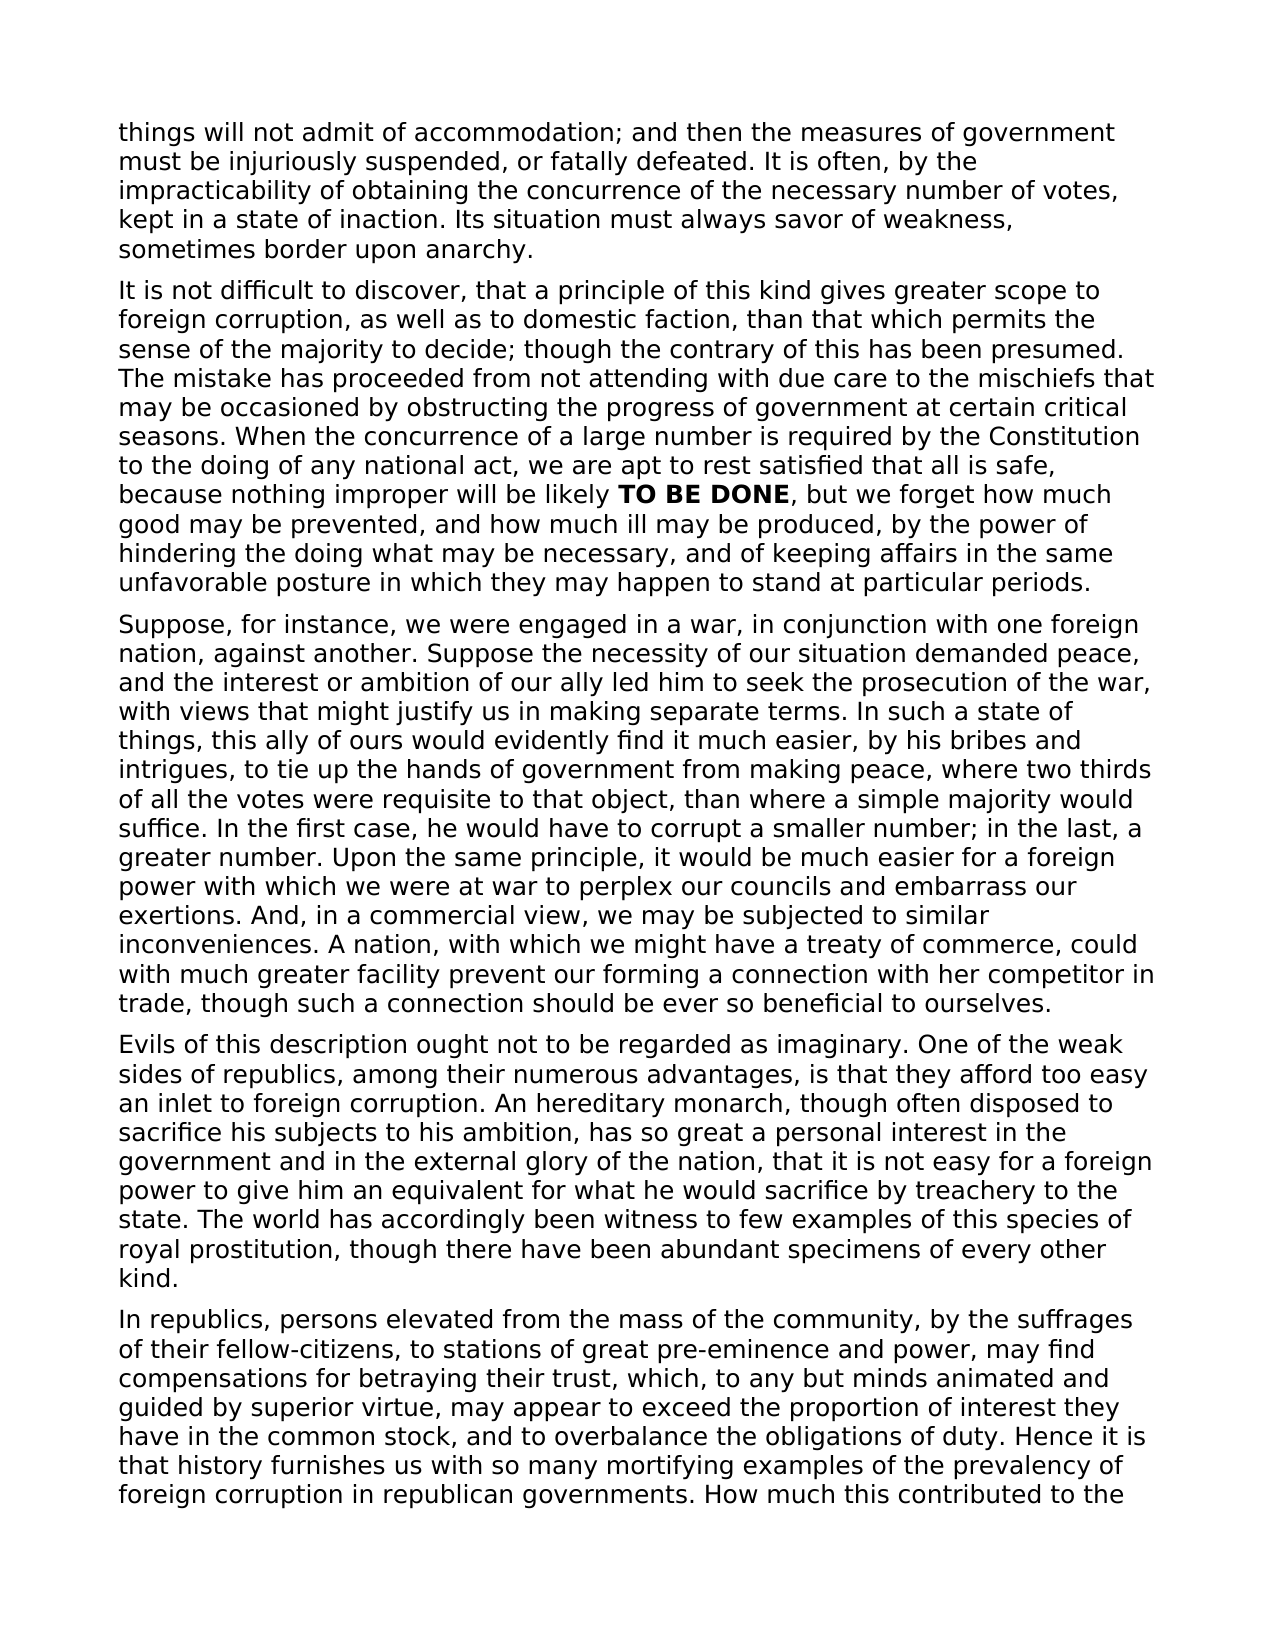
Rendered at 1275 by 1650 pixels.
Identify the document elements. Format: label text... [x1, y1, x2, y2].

text It is not difficult to discover, that a principle of this kind gives greater scope to foreign corruption, as well as to domestic faction, than that which permits the sense of the majority to decide; though the contrary of this has been presumed. The mistake has proceeded from not attending with due care to the mischiefs that may be occasioned by obstructing the progress of government at certain critical seasons. When the concurrence of a large number is required by the Constitution to the doing of any national act, we are apt to rest satisfied that all is safe, because nothing improper will be likely TO BE DONE, but we forget how much good may be prevented, and how much ill may be produced, by the power of hindering the doing what may be necessary, and of keeping affairs in the same unfavorable posture in which they may happen to stand at particular periods. [118, 276, 1157, 597]
text Evils of this description ought not to be regarded as imaginary. One of the weak sides of republics, among their numerous advantages, is that they afford too easy an inlet to foreign corruption. An hereditary monarch, though often disposed to sacrifice his subjects to his ambition, has so great a personal interest in the government and in the external glory of the nation, that it is not easy for a foreign power to give him an equivalent for what he would sacrifice by treachery to the state. The world has accordingly been witness to few examples of this species of royal prostitution, though there have been abundant specimens of every other kind. [118, 1031, 1157, 1293]
text In republics, persons elevated from the mass of the community, by the suffrages of their fellow-citizens, to stations of great pre-eminence and power, may find compensations for betraying their trust, which, to any but minds animated and guided by superior virtue, may appear to exceed the proportion of interest they have in the common stock, and to overbalance the obligations of duty. Hence it is that history furnishes us with so many mortifying examples of the prevalency of foreign corruption in republican governments. How much this contributed to the [118, 1306, 1157, 1510]
text things will not admit of accommodation; and then the measures of government must be injuriously suspended, or fatally defeated. It is often, by the impracticability of obtaining the concurrence of the necessary number of votes, kept in a state of inaction. Its situation must always savor of weakness, sometimes border upon anarchy. [118, 118, 1157, 264]
text Suppose, for instance, we were engaged in a war, in conjunction with one foreign nation, against another. Suppose the necessity of our situation demanded peace, and the interest or ambition of our ally led him to seek the prosecution of the war, with views that might justify us in making separate terms. In such a state of things, this ally of ours would evidently find it much easier, by his bribes and intrigues, to tie up the hands of government from making peace, where two thirds of all the votes were requisite to that object, than where a simple majority would suffice. In the first case, he would have to corrupt a smaller number; in the last, a greater number. Upon the same principle, it would be much easier for a foreign power with which we were at war to perplex our councils and embarrass our exertions. And, in a commercial view, we may be subjected to similar inconveniences. A nation, with which we might have a treaty of commerce, could with much greater facility prevent our forming a connection with her competitor in trade, though such a connection should be ever so beneficial to ourselves. [118, 610, 1157, 1018]
